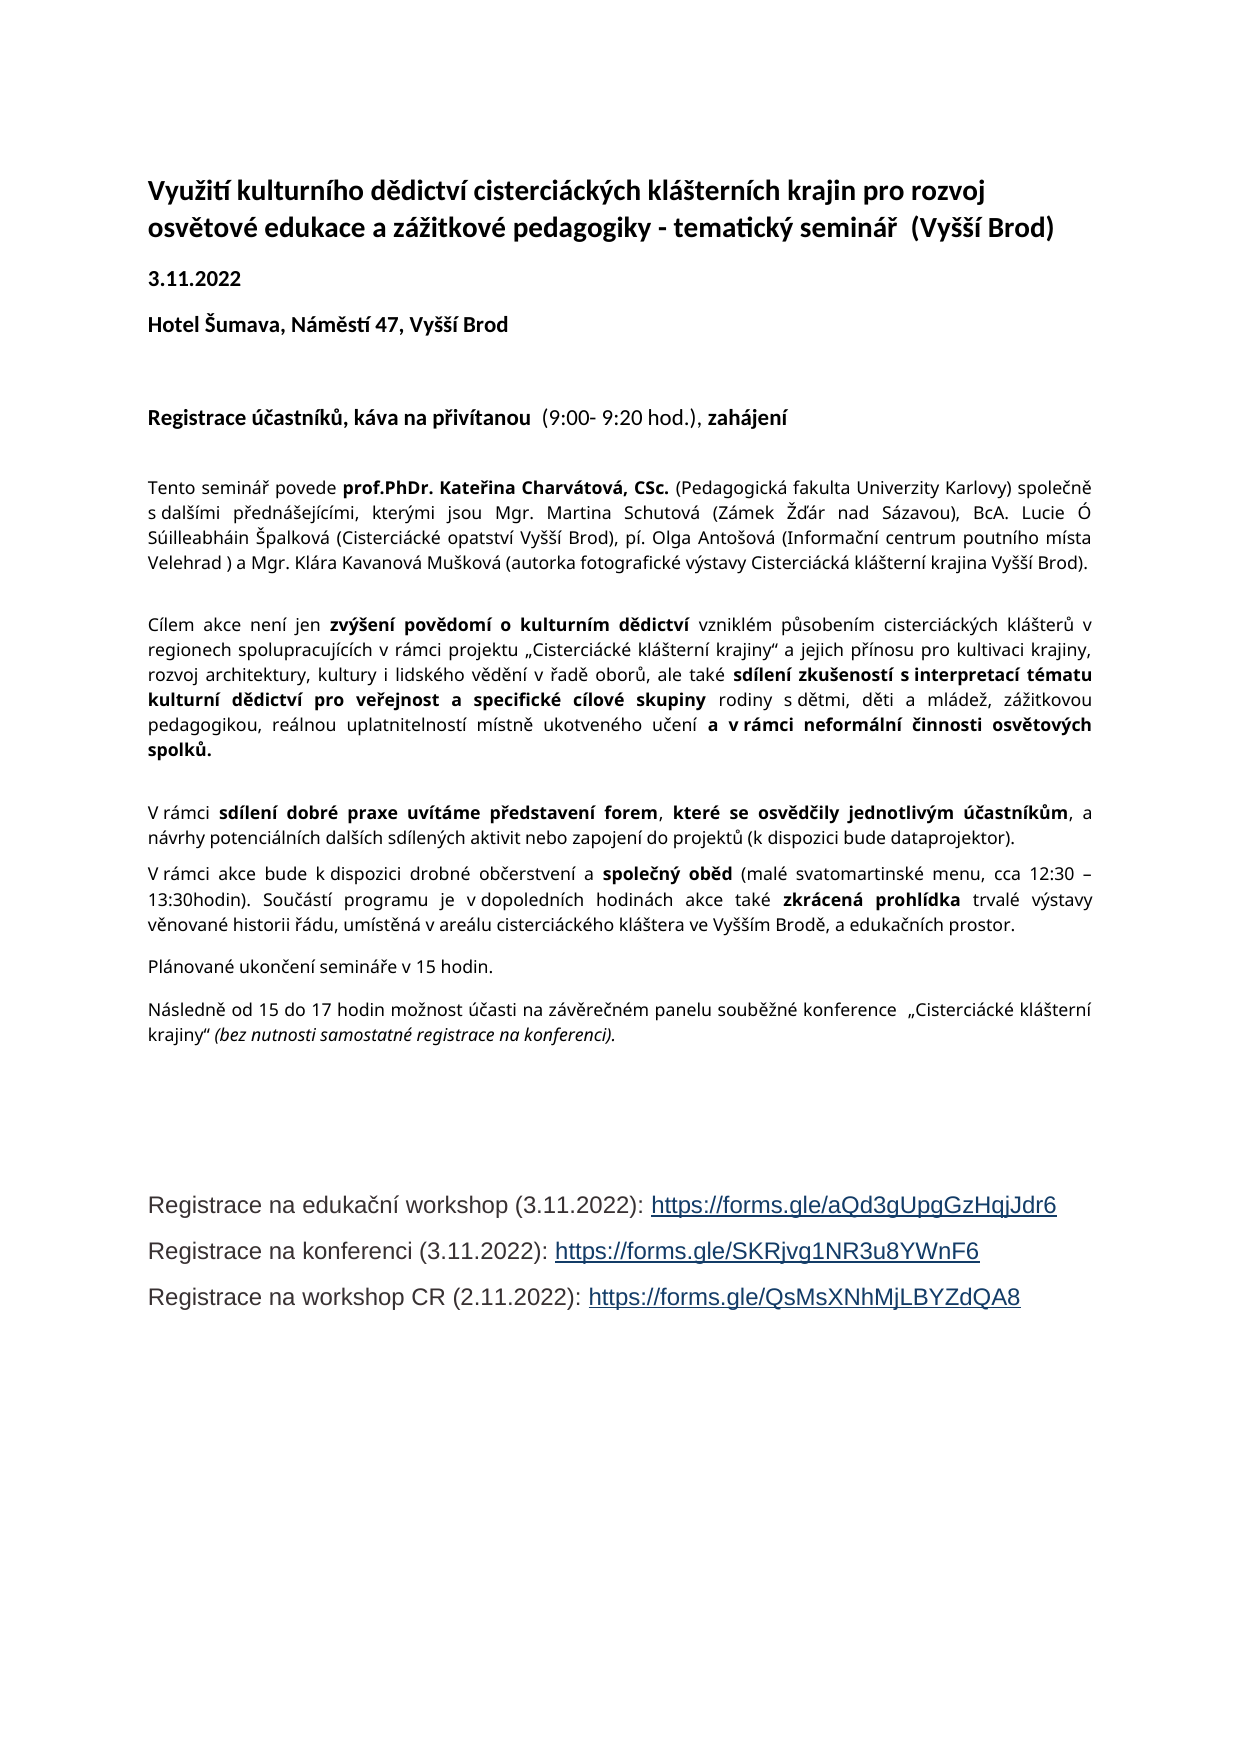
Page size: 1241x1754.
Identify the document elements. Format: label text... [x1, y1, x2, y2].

text Následně od 15 do 17 hodin možnost účasti na závěrečném panelu souběžné konference „Cisterciácké klášterní krajiny“ (bez nutnosti samostatné registrace na konferenci). [148, 997, 1093, 1047]
text V rámci akce bude k dispozici drobné občerstvení a společný oběd (malé svatomartinské menu, cca 12:30 – 13:30hodin). Součástí programu je v dopoledních hodinách akce také zkrácená prohlídka trvalé výstavy věnované historii řádu, umístěná v areálu cisterciáckého kláštera ve Vyšším Brodě, a edukačních prostor. [148, 862, 1093, 937]
subtitle Tento seminář povede prof.PhDr. Kateřina Charvátová, CSc. (Pedagogická fakulta Univerzity Karlovy) společně s dalšími přednášejícími, kterými jsou Mgr. Martina Schutová (Zámek Žďár nad Sázavou), BcA. Lucie Ó Súilleabháin Špalková (Cisterciácké opatství Vyšší Brod), pí. Olga Antošová (Informační centrum poutního místa Velehrad ) a Mgr. Klára Kavanová Mušková (autorka fotografické výstavy Cisterciácká klášterní krajina Vyšší Brod). [148, 474, 1093, 574]
text Registrace na edukační workshop (3.11.2022): https://forms.gle/aQd3gUpgGzHqjJdr6 [148, 1191, 1093, 1219]
subtitle Cílem akce není jen zvýšení povědomí o kulturním dědictví vzniklém působením cisterciáckých klášterů v regionech spolupracujících v rámci projektu „Cisterciácké klášterní krajiny“ a jejich přínosu pro kultivaci krajiny, rozvoj architektury, kultury i lidského vědění v řadě oborů, ale také sdílení zkušeností s interpretací tématu kulturní dědictví pro veřejnost a specifické cílové skupiny rodiny s dětmi, děti a mládež, zážitkovou pedagogikou, reálnou uplatnitelností místně ukotveného učení a v rámci neformální činnosti osvětových spolků. [148, 612, 1093, 762]
text Plánované ukončení semináře v 15 hodin. [148, 955, 1093, 979]
text Registrace na workshop CR (2.11.2022): https://forms.gle/QsMsXNhMjLBYZdQA8 [148, 1283, 1093, 1311]
text Registrace účastníků, káva na přivítanou (9:00- 9:20 hod.), zahájení [148, 403, 1093, 431]
text 3.11.2022 [148, 264, 1093, 292]
text Registrace na konferenci (3.11.2022): https://forms.gle/SKRjvg1NR3u8YWnF6 [148, 1237, 1093, 1265]
text Hotel Šumava, Náměstí 47, Vyšší Brod [148, 310, 1093, 338]
text Využití kulturního dědictví cisterciáckých klášterních krajin pro rozvoj osvětové edukace a zážitkové pedagogiky - tematický seminář (Vyšší Brod) [148, 172, 1093, 245]
subtitle V rámci sdílení dobré praxe uvítáme představení forem, které se osvědčily jednotlivým účastníkům, a návrhy potenciálních dalších sdílených aktivit nebo zapojení do projektů (k dispozici bude dataprojektor). [148, 799, 1093, 849]
